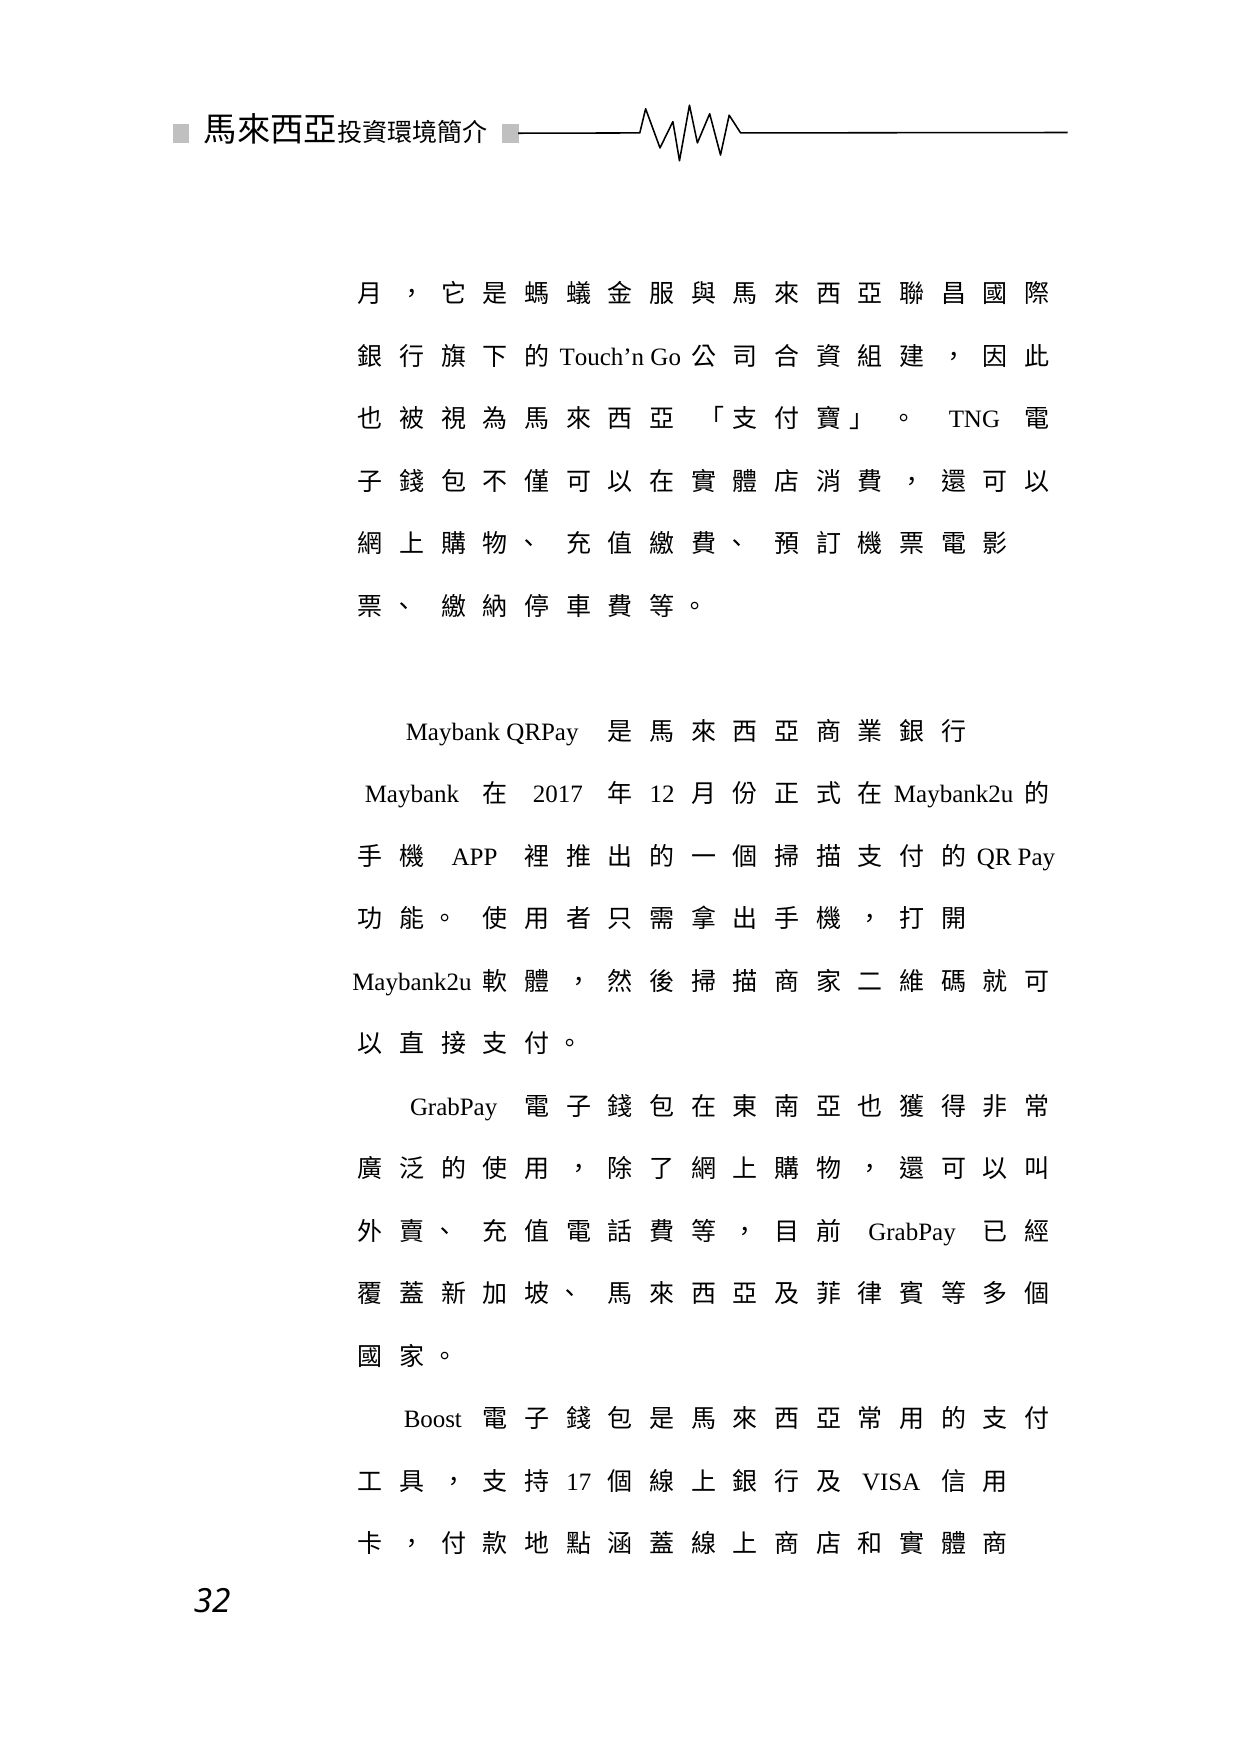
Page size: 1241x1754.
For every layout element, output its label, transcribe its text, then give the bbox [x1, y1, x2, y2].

text Maybank QRPay 是馬來西亞商業銀行Maybank在2017年12月份正式在Maybank2u的手機APP裡推出的一個掃描支付的QR Pay功能。使用者只需拿出手機，打開Maybank2u軟體，然後掃描商家二維碼就可以直接支付。 [330, 688, 1058, 1063]
text 月，它是螞蟻金服與馬來西亞聯昌國際銀行旗下的Touch’n Go公司合資組建，因此也被視為馬來西亞「支付寶」。TNG電子錢包不僅可以在實體店消費，還可以網上購物、充值繳費、預訂機票電影票、繳納停車費等。 [330, 250, 1058, 625]
text Boost電子錢包是馬來西亞常用的支付工具，支持17個線上銀行及VISA信用卡，付款地點涵蓋線上商店和實體商 [330, 1375, 1058, 1563]
text GrabPay電子錢包在東南亞也獲得非常廣泛的使用，除了網上購物，還可以叫外賣、充值電話費等，目前GrabPay已經覆蓋新加坡、馬來西亞及菲律賓等多個國家。 [330, 1063, 1058, 1375]
